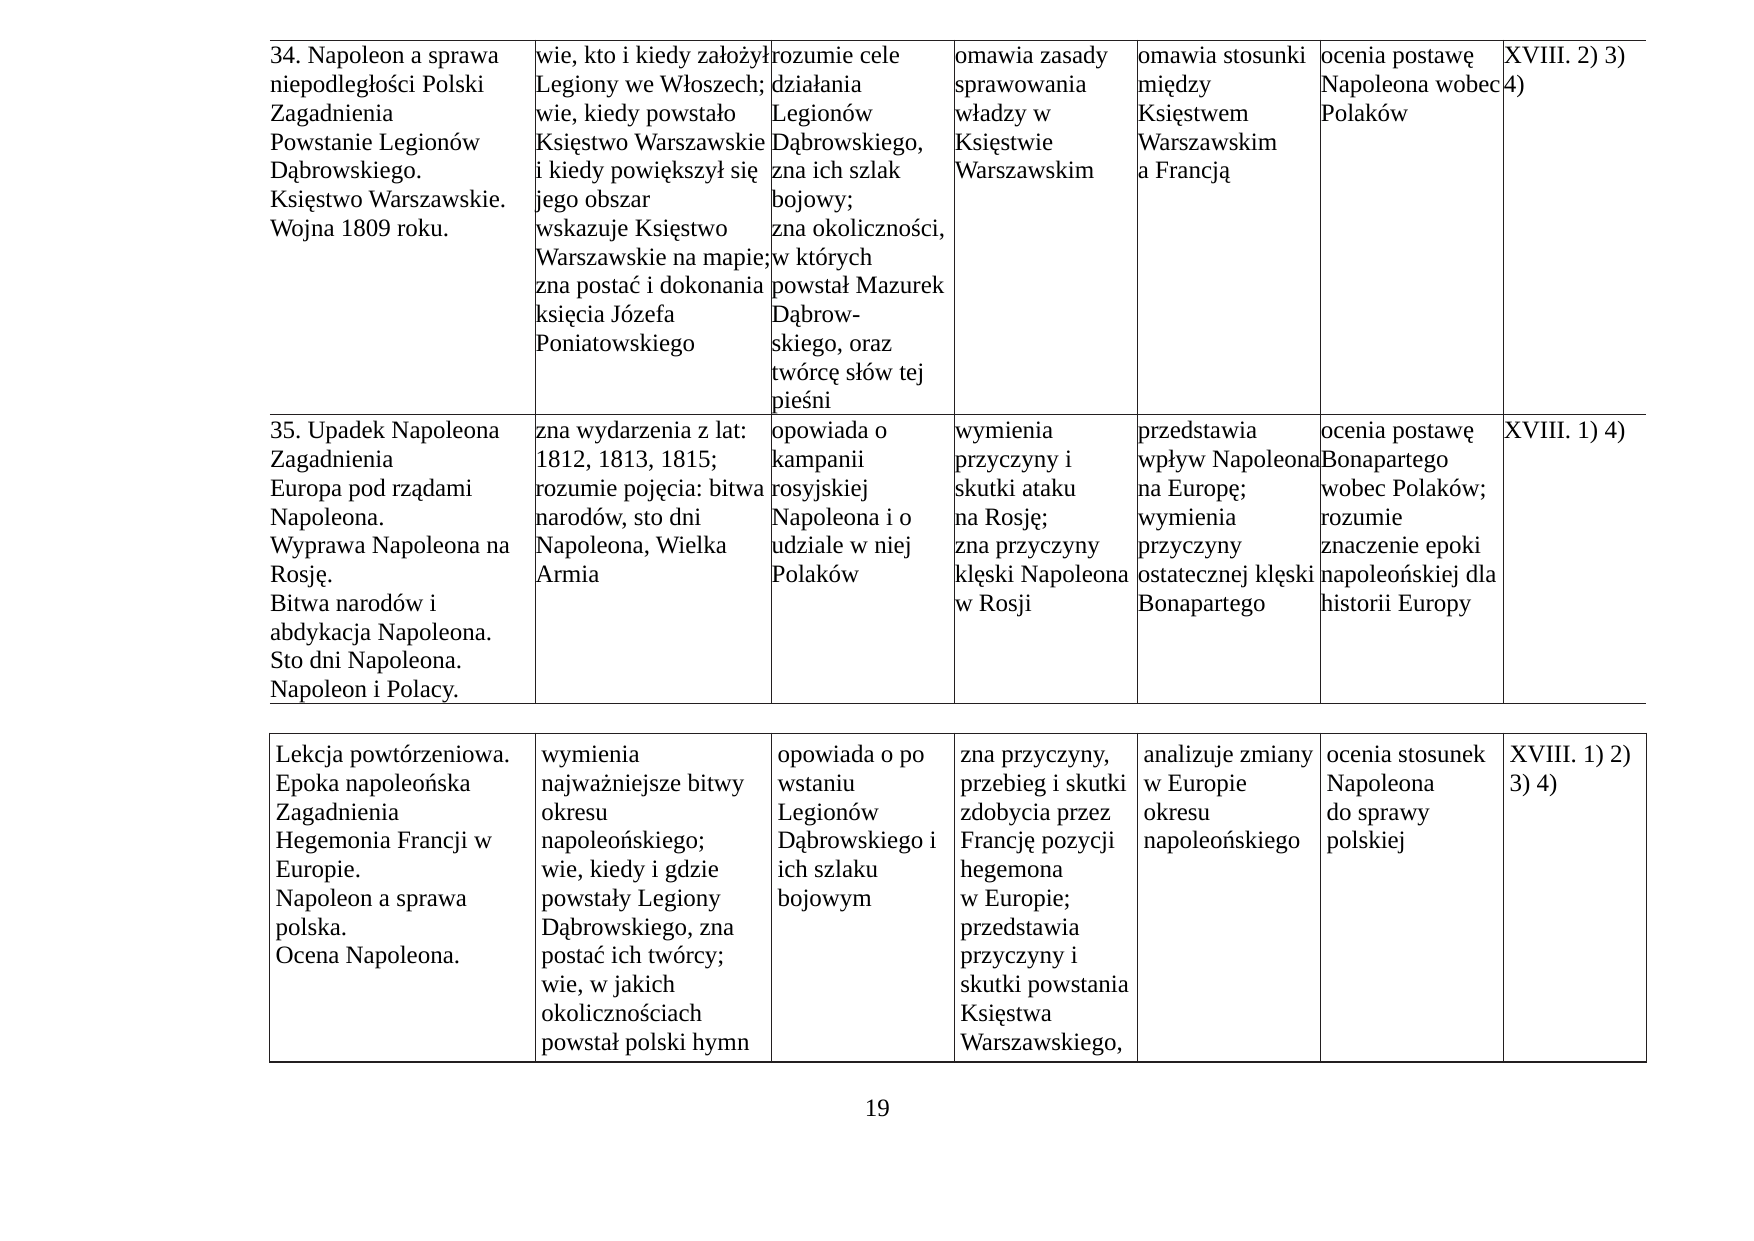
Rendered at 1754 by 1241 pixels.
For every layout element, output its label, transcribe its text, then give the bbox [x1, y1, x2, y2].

table_cell ocenia postawę Bonapartego wobec Polaków; rozumie znaczenie epoki napoleońskiej dla historii Europy [1321, 415, 1503, 703]
table_header opowiada o po­ wstaniu Legionów Dąbrowskiego i ich szlaku bojowym [772, 734, 954, 1061]
table_cell opowiada o kampanii rosyjskiej Napoleona i o udziale w niej Polaków [772, 415, 954, 703]
table_cell 35. Upadek Napoleona Zagadnienia Europa pod rządami Napoleona. Wyprawa Napoleona na Rosję. Bitwa narodów i abdykacja Napoleona. Sto dni Napoleona. Napoleon i Polacy. [270, 415, 535, 703]
table_header ocenia stosunek Napoleona do sprawy polskiej [1321, 734, 1503, 1061]
table_cell rozumie cele działania Legionów Dąbrowskiego, zna ich szlak bojowy; zna okoliczności, w których powstał Mazurek Dąbrow- skiego, oraz twórcę słów tej pieśni [772, 41, 954, 414]
table_cell ocenia postawę Napoleona wobec Polaków [1321, 41, 1503, 414]
table_header Lekcja powtórzeniowa. Epoka napoleońska Zagadnienia Hegemonia Francji w Europie. Napoleon a sprawa polska. Ocena Napoleona. [270, 734, 535, 1061]
table_header analizuje zmiany w Europie okresu napoleońskiego [1138, 734, 1320, 1061]
table_header zna przyczyny, przebieg i skutki zdobycia przez Francję pozycji hegemona w Europie; przedstawia przyczyny i skutki powstania Księstwa Warszawskiego, [955, 734, 1137, 1061]
table_cell przedstawia wpływ Napoleona na Europę; wymienia przyczyny ostatecznej klęski Bonapartego [1138, 415, 1320, 703]
table_cell wymienia przyczyny i skutki ataku na Rosję; zna przyczyny klęski Napoleona w Rosji [955, 415, 1137, 703]
table_cell wie, kto i kiedy założył Legiony we Włoszech; wie, kiedy powstało Księstwo Warszawskie i kiedy powiększył się jego obszar wskazuje Księstwo Warszawskie na mapie; zna postać i dokonania księ­cia Józefa Poniatowskiego [536, 41, 771, 414]
table_cell 34. Napoleon a sprawa niepodległości Polski Zagadnienia Powstanie Legionów Dąbrowskiego. Księstwo Warszawskie. Wojna 1809 roku. [270, 41, 535, 414]
table_header wymienia najważniejsze bitwy okresu napoleońskiego; wie, kiedy i gdzie powstały Legiony Dąbrowskiego, zna postać ich twórcy; wie, w jakich okolicznościach powstał polski hymn [536, 734, 771, 1061]
table_cell XVIII. 2) 3) 4) [1504, 41, 1646, 414]
table_cell XVIII. 1) 4) [1504, 415, 1646, 703]
table_cell zna wydarzenia z lat: 1812, 1813, 1815; rozumie pojęcia: bitwa narodów, sto dni Napoleona, Wielka Armia [536, 415, 771, 703]
table_cell omawia stosunki między Księstwem Warszawskim a Francją [1138, 41, 1320, 414]
table_cell omawia zasady sprawowania władzy w Księstwie Warszawskim [955, 41, 1137, 414]
table_header XVIII. 1) 2) 3) 4) [1504, 734, 1646, 1061]
